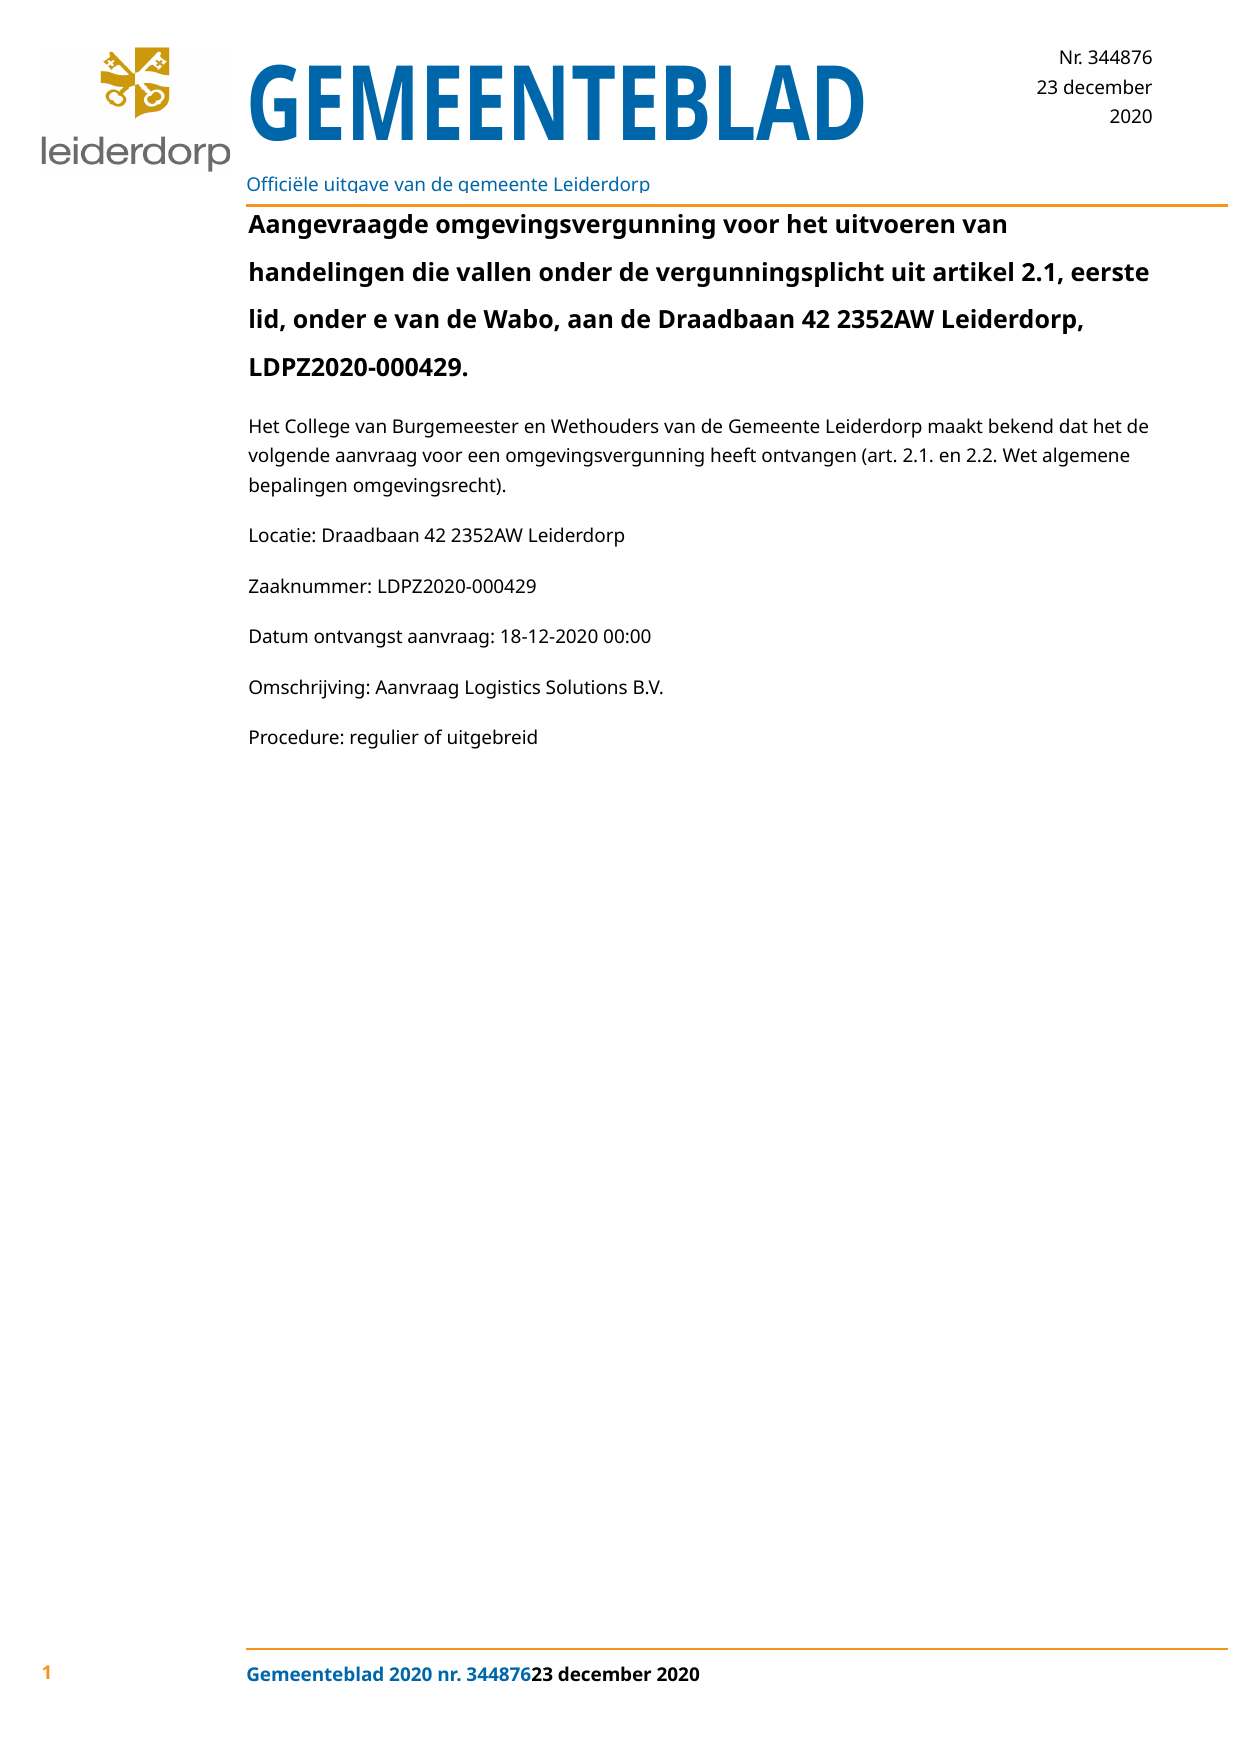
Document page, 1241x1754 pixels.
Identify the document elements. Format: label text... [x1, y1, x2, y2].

text Locatie: Draadbaan 42 2352AW Leiderdorp [248, 523, 1152, 548]
text Zaaknummer: LDPZ2020-000429 [248, 573, 1152, 599]
text Het College van Burgemeester en Wethouders van de Gemeente Leiderdorp maakt bekend dat het de volgende aanvraag voor een omgevingsvergunning heeft ontvangen (art. 2.1. en 2.2. Wet algemene bepalingen omgevingsrecht). [248, 413, 1152, 498]
picture [41, 47, 231, 172]
text Aangevraagde omgevingsvergunning voor het uitvoeren van handelingen die vallen onder de vergunningsplicht uit artikel 2.1, eerste lid, onder e van de Wabo, aan de Draadbaan 42 2352AW Leiderdorp, LDPZ2020-000429. [248, 207, 1152, 384]
text Procedure: regulier of uitgebreid [248, 724, 1152, 750]
text Omschrijving: Aanvraag Logistics Solutions B.V. [248, 674, 1152, 700]
text Datum ontvangst aanvraag: 18-12-2020 00:00 [248, 623, 1152, 649]
